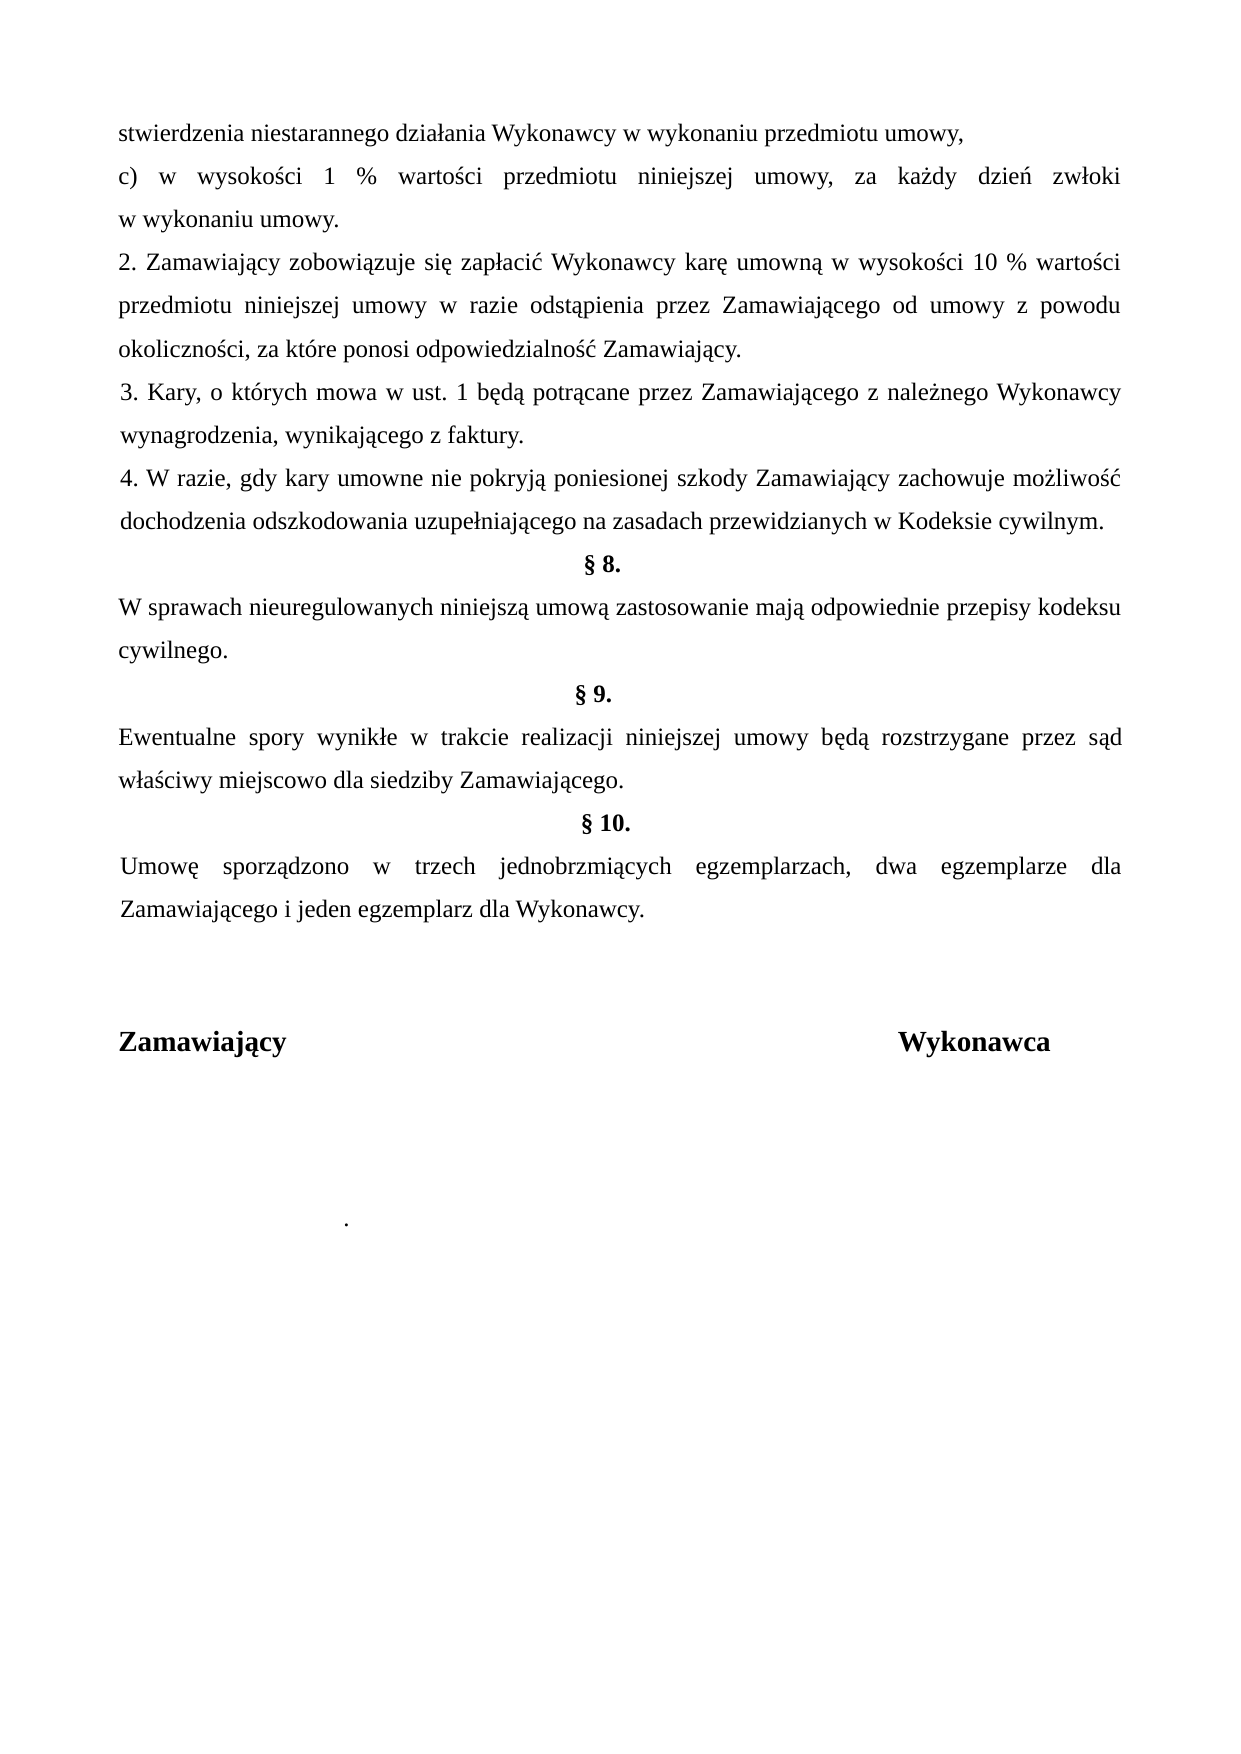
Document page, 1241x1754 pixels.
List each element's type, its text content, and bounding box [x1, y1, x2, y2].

text Zamawiający Wykonawca [118, 1024, 1122, 1057]
text § 10. [118, 808, 1122, 837]
list 3. Kary, o których mowa w ust. 1 będą potrącane przez Zamawiającego z należnego Wykonawcy wynagrodzenia, wynikającego z faktury. [82, 377, 1122, 449]
list Zamawiający zobowiązuje się zapłacić Wykonawcy karę umowną w wysokości 10 % wartości przedmiotu niniejszej umowy w razie odstąpienia przez Zamawiającego od umowy z powodu okoliczności, za które ponosi odpowiedzialność Zamawiający. [118, 247, 1122, 362]
text Umowę sporządzono w trzech jednobrzmiących egzemplarzach, dwa egzemplarze dla Zamawiającego i jeden egzemplarz dla Wykonawcy. [120, 851, 1122, 923]
text W sprawach nieuregulowanych niniejszą umową zastosowanie mają odpowiednie przepisy kodeksu cywilnego. [118, 592, 1122, 664]
text § 9. [118, 679, 1122, 707]
text . [58, 1203, 1122, 1232]
text § 8. [58, 549, 1122, 578]
text Ewentualne spory wynikłe w trakcie realizacji niniejszej umowy będą rozstrzygane przez sąd właściwy miejscowo dla siedziby Zamawiającego. [118, 722, 1122, 794]
text stwierdzenia niestarannego działania Wykonawcy w wykonaniu przedmiotu umowy, [118, 118, 1122, 147]
list 4. W razie, gdy kary umowne nie pokryją poniesionej szkody Zamawiający zachowuje możliwość dochodzenia odszkodowania uzupełniającego na zasadach przewidzianych w Kodeksie cywilnym. [82, 463, 1122, 535]
text c) w wysokości 1 % wartości przedmiotu niniejszej umowy, za każdy dzień zwłoki w wykonaniu umowy. [118, 161, 1122, 233]
